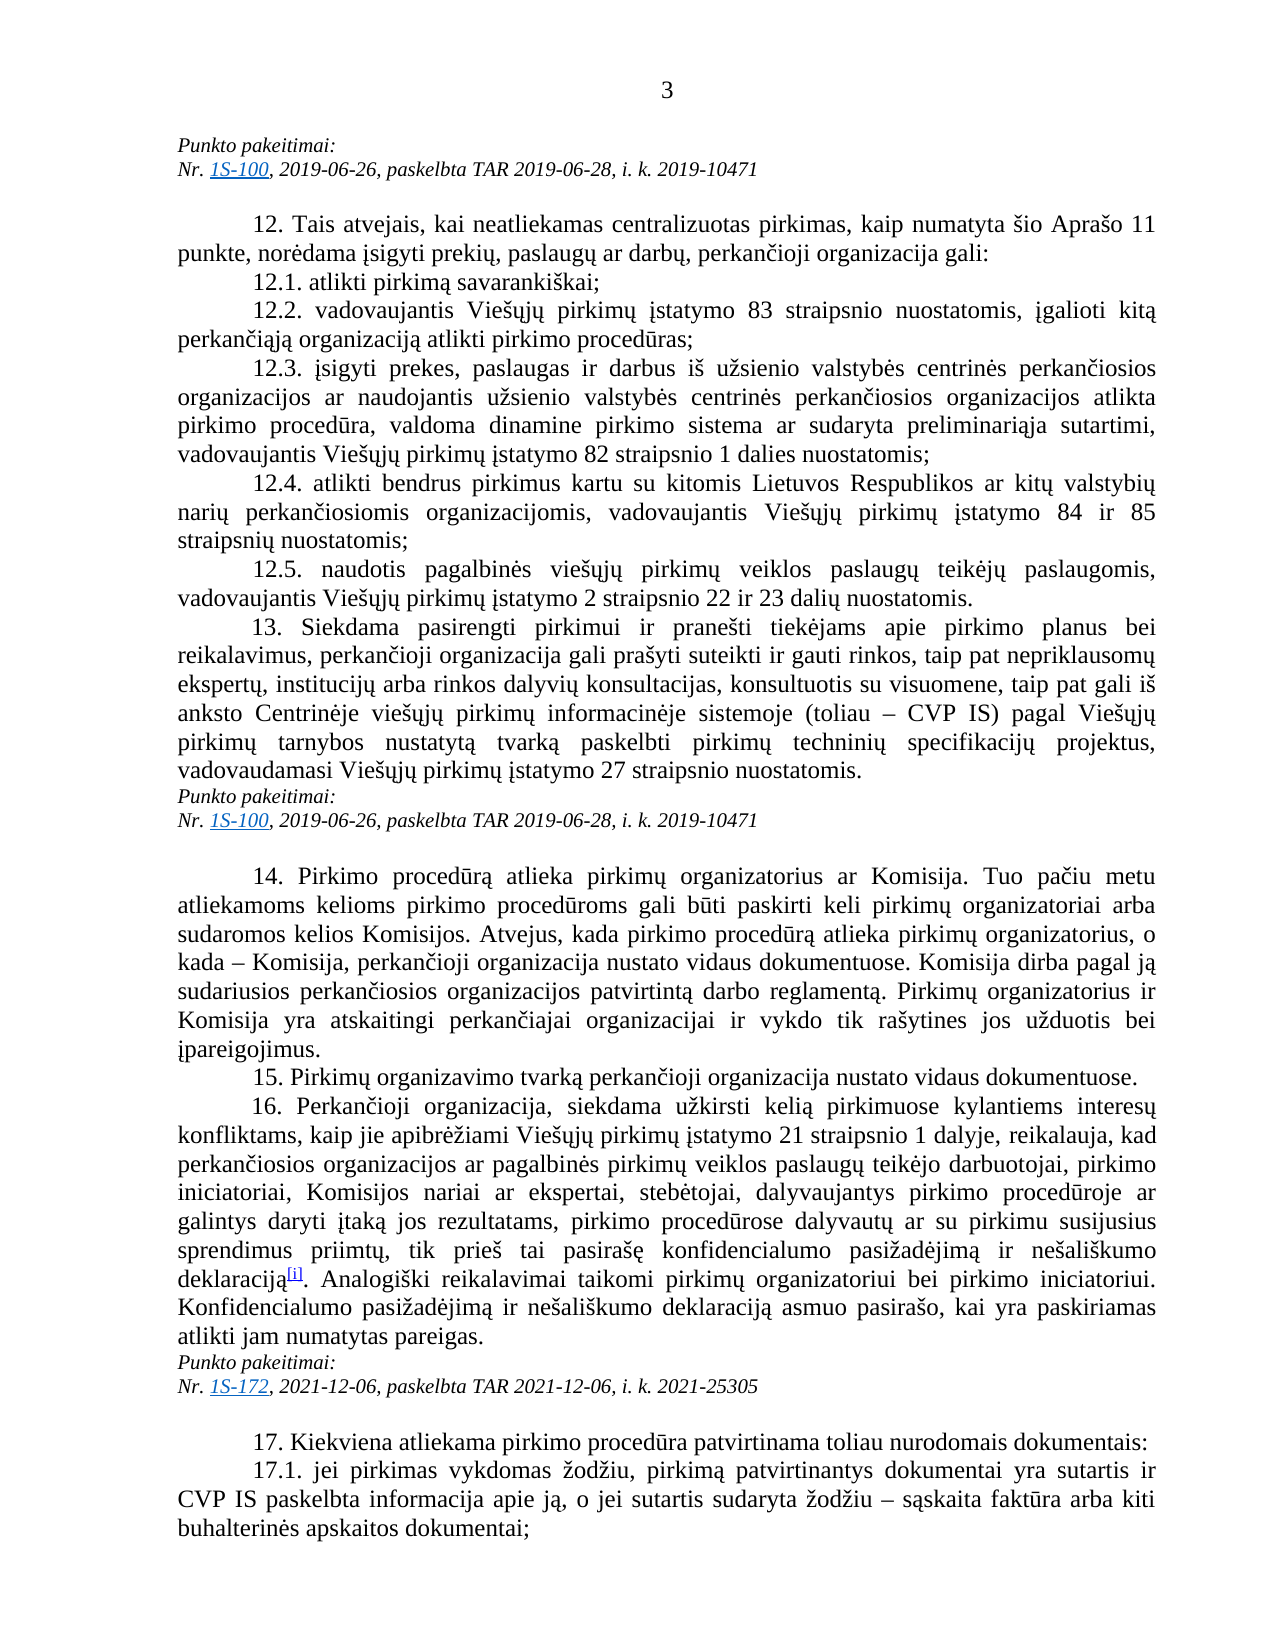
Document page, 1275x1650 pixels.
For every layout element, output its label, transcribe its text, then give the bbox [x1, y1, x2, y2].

text 14. Pirkimo procedūrą atlieka pirkimų organizatorius ar Komisija. Tuo pačiu metu atliekamoms kelioms pirkimo procedūroms gali būti paskirti keli pirkimų organizatoriai arba sudaromos kelios Komisijos. Atvejus, kada pirkimo procedūrą atlieka pirkimų organizatorius, o kada – Komisija, perkančioji organizacija nustato vidaus dokumentuose. Komisija dirba pagal ją sudariusios perkančiosios organizacijos patvirtintą darbo reglamentą. Pirkimų organizatorius ir Komisija yra atskaitingi perkančiajai organizacijai ir vykdo tik rašytines jos užduotis bei įpareigojimus. [177, 861, 1157, 1062]
text Nr. 1S-172, 2021-12-06, paskelbta TAR 2021-12-06, i. k. 2021-25305 [177, 1374, 1157, 1398]
text 13. Siekdama pasirengti pirkimui ir pranešti tiekėjams apie pirkimo planus bei reikalavimus, perkančioji organizacija gali prašyti suteikti ir gauti rinkos, taip pat nepriklausomų ekspertų, institucijų arba rinkos dalyvių konsultacijas, konsultuotis su visuomene, taip pat gali iš anksto Centrinėje viešųjų pirkimų informacinėje sistemoje (toliau – CVP IS) pagal Viešųjų pirkimų tarnybos nustatytą tvarką paskelbti pirkimų techninių specifikacijų projektus, vadovaudamasi Viešųjų pirkimų įstatymo 27 straipsnio nuostatomis. [177, 612, 1157, 784]
text 12.2. vadovaujantis Viešųjų pirkimų įstatymo 83 straipsnio nuostatomis, įgalioti kitą perkančiąją organizaciją atlikti pirkimo procedūras; [177, 296, 1157, 353]
text 12.5. naudotis pagalbinės viešųjų pirkimų veiklos paslaugų teikėjų paslaugomis, vadovaujantis Viešųjų pirkimų įstatymo 2 straipsnio 22 ir 23 dalių nuostatomis. [177, 554, 1157, 612]
text 12.1. atlikti pirkimą savarankiškai; [177, 267, 1157, 296]
text 12. Tais atvejais, kai neatliekamas centralizuotas pirkimas, kaip numatyta šio Aprašo 11 punkte, norėdama įsigyti prekių, paslaugų ar darbų, perkančioji organizacija gali: [177, 209, 1157, 267]
text Punkto pakeitimai: [177, 784, 1157, 808]
text Punkto pakeitimai: [177, 1350, 1157, 1374]
text Nr. 1S-100, 2019-06-26, paskelbta TAR 2019-06-28, i. k. 2019-10471 [177, 808, 1157, 832]
text 17.1. jei pirkimas vykdomas žodžiu, pirkimą patvirtinantys dokumentai yra sutartis ir CVP IS paskelbta informacija apie ją, o jei sutartis sudaryta žodžiu – sąskaita faktūra arba kiti buhalterinės apskaitos dokumentai; [177, 1456, 1157, 1542]
text 17. Kiekviena atliekama pirkimo procedūra patvirtinama toliau nurodomais dokumentais: [177, 1427, 1157, 1456]
text 15. Pirkimų organizavimo tvarką perkančioji organizacija nustato vidaus dokumentuose. [177, 1062, 1157, 1091]
text 12.4. atlikti bendrus pirkimus kartu su kitomis Lietuvos Respublikos ar kitų valstybių narių perkančiosiomis organizacijomis, vadovaujantis Viešųjų pirkimų įstatymo 84 ir 85 straipsnių nuostatomis; [177, 468, 1157, 554]
text Nr. 1S-100, 2019-06-26, paskelbta TAR 2019-06-28, i. k. 2019-10471 [177, 157, 1157, 181]
text 12.3. įsigyti prekes, paslaugas ir darbus iš užsienio valstybės centrinės perkančiosios organizacijos ar naudojantis užsienio valstybės centrinės perkančiosios organizacijos atlikta pirkimo procedūra, valdoma dinamine pirkimo sistema ar sudaryta preliminariąja sutartimi, vadovaujantis Viešųjų pirkimų įstatymo 82 straipsnio 1 dalies nuostatomis; [177, 353, 1157, 468]
text Punkto pakeitimai: [177, 132, 1157, 157]
text 16. Perkančioji organizacija, siekdama užkirsti kelią pirkimuose kylantiems interesų konfliktams, kaip jie apibrėžiami Viešųjų pirkimų įstatymo 21 straipsnio 1 dalyje, reikalauja, kad perkančiosios organizacijos ar pagalbinės pirkimų veiklos paslaugų teikėjo darbuotojai, pirkimo iniciatoriai, Komisijos nariai ar ekspertai, stebėtojai, dalyvaujantys pirkimo procedūroje ar galintys daryti įtaką jos rezultatams, pirkimo procedūrose dalyvautų ar su pirkimu susijusius sprendimus priimtų, tik prieš tai pasirašę konfidencialumo pasižadėjimą ir nešališkumo deklaraciją[i]. Analogiški reikalavimai taikomi pirkimų organizatoriui bei pirkimo iniciatoriui. Konfidencialumo pasižadėjimą ir nešališkumo deklaraciją asmuo pasirašo, kai yra paskiriamas atlikti jam numatytas pareigas. [177, 1091, 1157, 1350]
